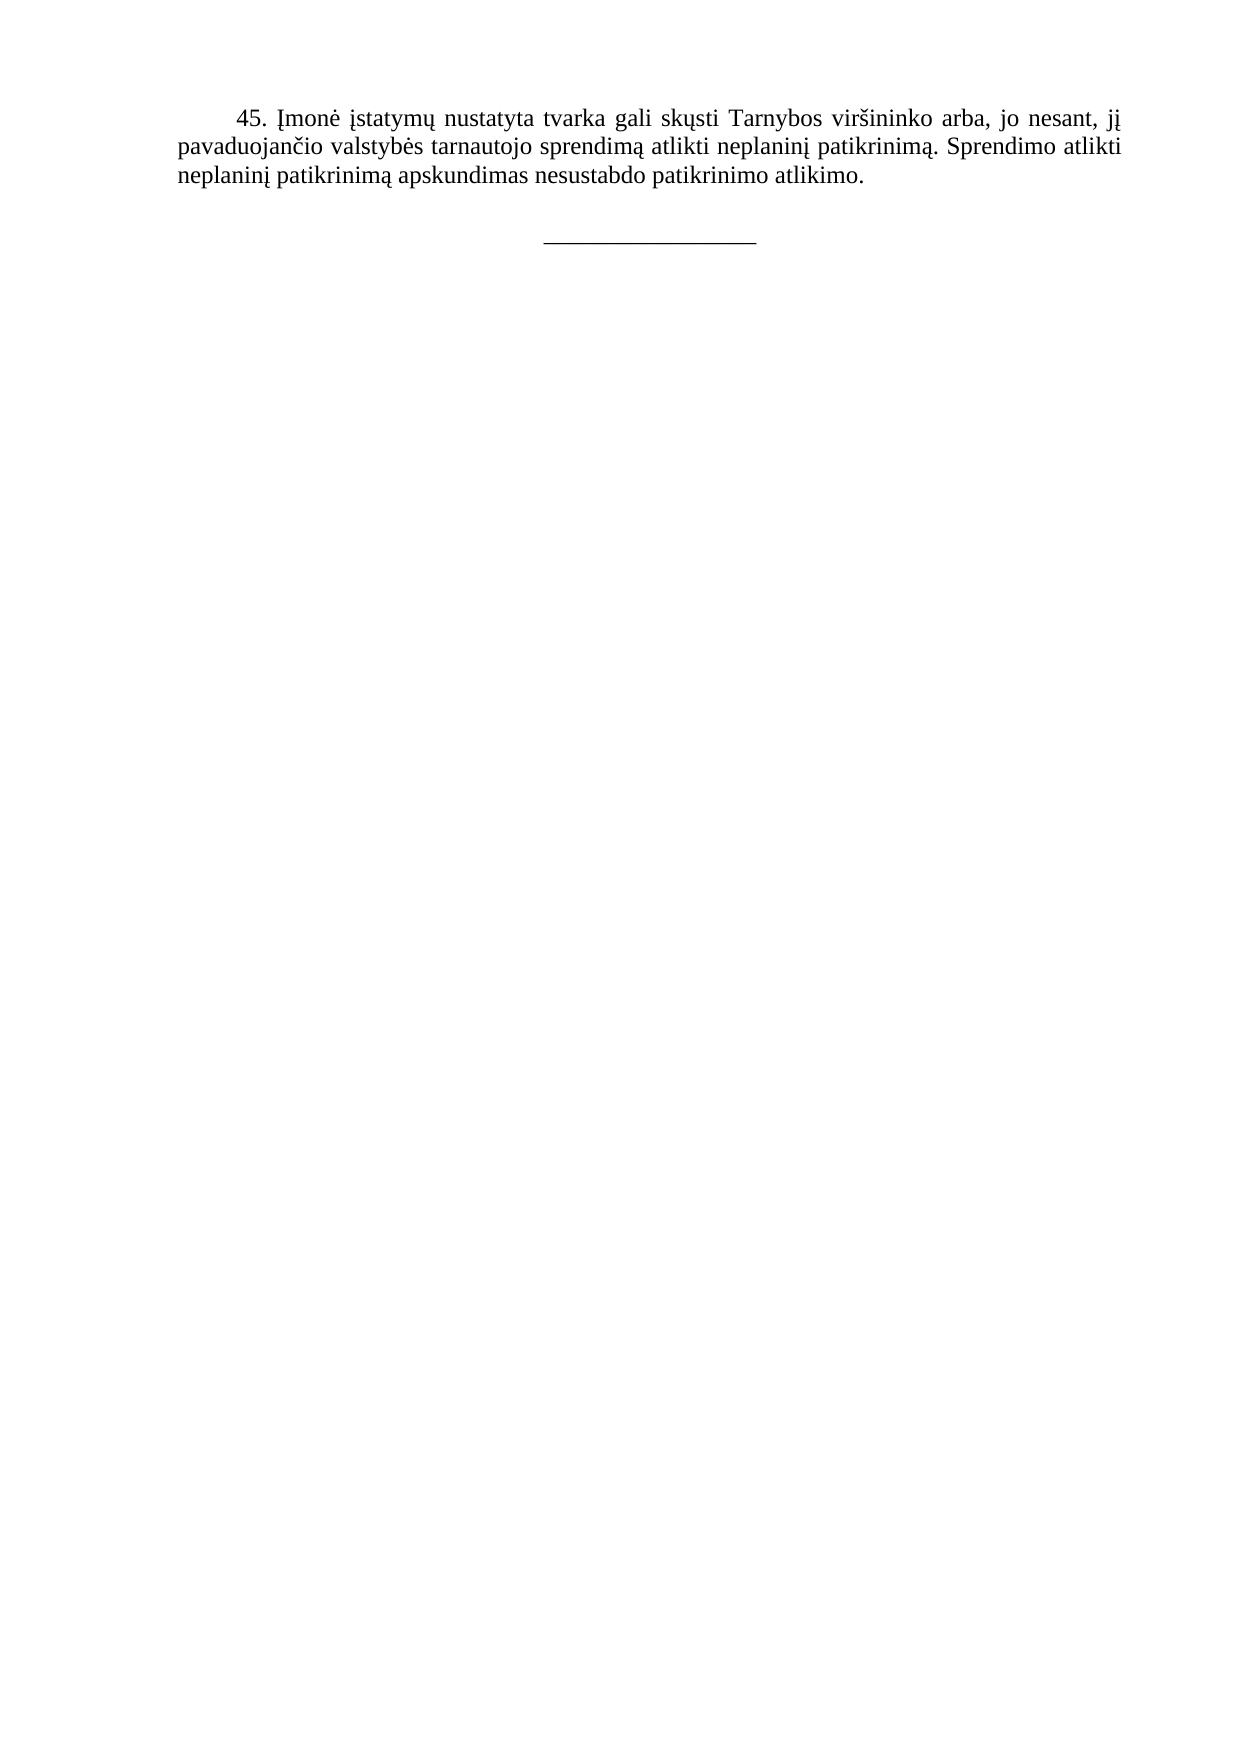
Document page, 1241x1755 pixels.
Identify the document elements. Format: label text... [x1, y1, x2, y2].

text 45. Įmonė įstatymų nustatyta tvarka gali skųsti Tarnybos viršininko arba, jo nesant, jį pavaduojančio valstybės tarnautojo sprendimą atlikti neplaninį patikrinimą. Sprendimo atlikti neplaninį patikrinimą apskundimas nesustabdo patikrinimo atlikimo. [177, 103, 1122, 189]
text _________________ [177, 218, 1122, 246]
